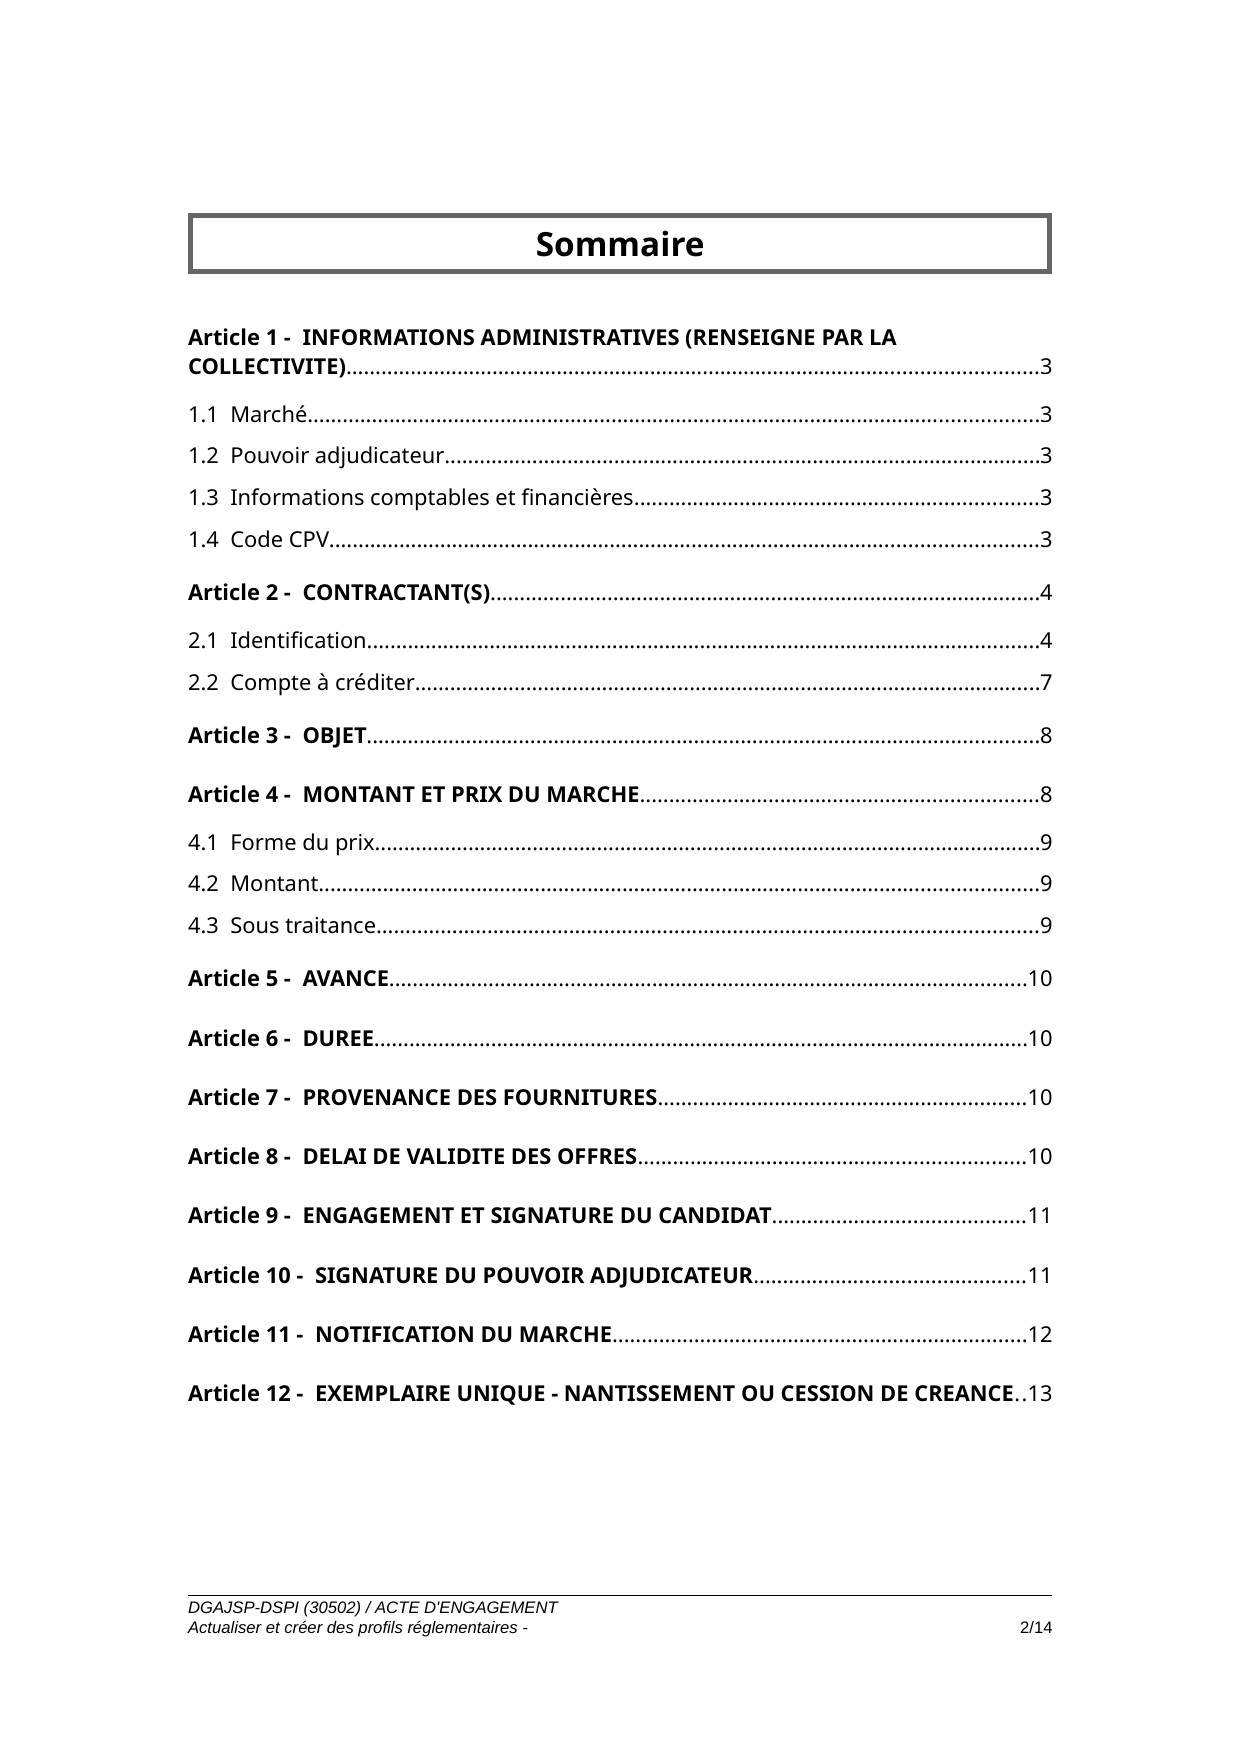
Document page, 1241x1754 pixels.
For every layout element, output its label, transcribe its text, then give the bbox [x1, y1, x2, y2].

text Article 3 - OBJET 8 [188, 720, 1052, 750]
text Article 4 - MONTANT ET PRIX DU MARCHE 8 [188, 779, 1052, 809]
text 4.2 Montant 9 [188, 868, 1052, 898]
text 1.2 Pouvoir adjudicateur 3 [188, 441, 1052, 470]
text 1.1 Marché 3 [188, 399, 1052, 429]
text Article 8 - DELAI DE VALIDITE DES OFFRES 10 [188, 1141, 1052, 1171]
text 2.2 Compte à créditer 7 [188, 666, 1052, 696]
text Article 6 - DUREE 10 [188, 1023, 1052, 1052]
text Article 7 - PROVENANCE DES FOURNITURES 10 [188, 1082, 1052, 1112]
text 4.3 Sous traitance 9 [188, 910, 1052, 940]
text Article 9 - ENGAGEMENT ET SIGNATURE DU CANDIDAT 11 [188, 1201, 1052, 1230]
text 2.1 Identification 4 [188, 625, 1052, 654]
text Article 11 - NOTIFICATION DU MARCHE 12 [188, 1319, 1052, 1349]
text Article 1 - INFORMATIONS ADMINISTRATIVES (RENSEIGNE PAR LA COLLECTIVITE) 3 [188, 322, 1052, 381]
text Article 2 - CONTRACTANT(S) 4 [188, 577, 1052, 607]
text 1.4 Code CPV 3 [188, 524, 1052, 554]
subtitle Sommaire [193, 218, 1047, 269]
text Article 10 - SIGNATURE DU POUVOIR ADJUDICATEUR 11 [188, 1260, 1052, 1289]
text Article 5 - AVANCE 10 [188, 963, 1052, 993]
text 1.3 Informations comptables et financières 3 [188, 482, 1052, 512]
text Article 12 - EXEMPLAIRE UNIQUE - NANTISSEMENT OU CESSION DE CREANCE 13 [188, 1378, 1052, 1408]
text 4.1 Forme du prix 9 [188, 827, 1052, 856]
